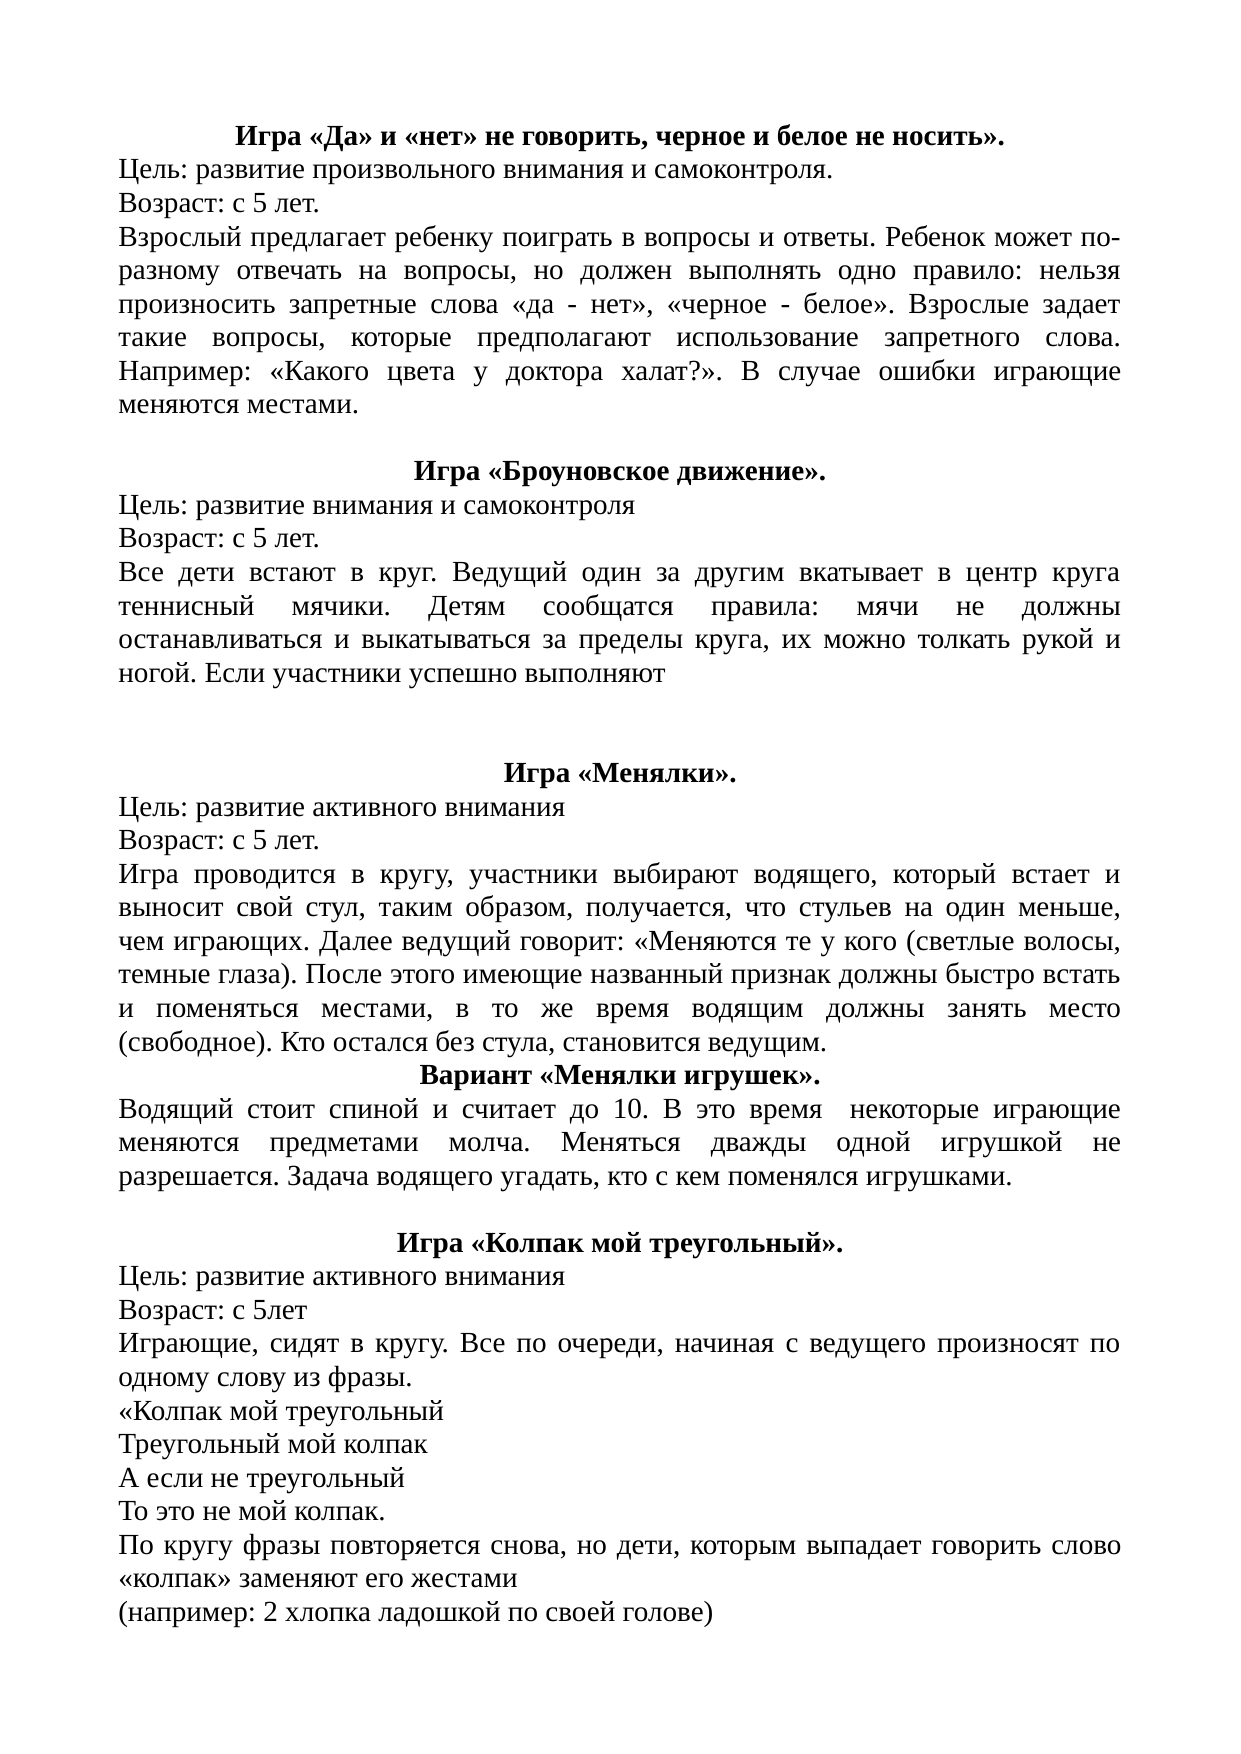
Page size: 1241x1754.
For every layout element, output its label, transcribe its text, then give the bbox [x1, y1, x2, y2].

text Игра «Менялки». [118, 755, 1122, 789]
text Вариант «Менялки игрушек». [118, 1057, 1122, 1091]
text Игра «Броуновское движение». [118, 453, 1122, 487]
text Цель: развитие внимания и самоконтроля [118, 487, 1122, 521]
text Игра «Да» и «нет» не говорить, черное и белое не носить». [118, 118, 1122, 152]
text По кругу фразы повторяется снова, но дети, которым выпадает говорить слово «колпак» заменяют его жестами [118, 1527, 1122, 1594]
text То это не мой колпак. [118, 1493, 1122, 1527]
text Цель: развитие активного внимания [118, 1258, 1122, 1292]
text А если не треугольный [118, 1460, 1122, 1493]
text Возраст: с 5 лет. [118, 521, 1122, 554]
text Игра проводится в кругу, участники выбирают водящего, который встает и выносит свой стул, таким образом, получается, что стульев на один меньше, чем играющих. Далее ведущий говорит: «Меняются те у кого (светлые волосы, темные глаза). После этого имеющие названный признак должны быстро встать и поменяться местами, в то же время водящим должны занять место (свободное). Кто остался без стула, становится ведущим. [118, 856, 1122, 1057]
text Треугольный мой колпак [118, 1426, 1122, 1460]
text Водящий стоит спиной и считает до 10. В это время некоторые играющие меняются предметами молча. Меняться дважды одной игрушкой не разрешается. Задача водящего угадать, кто с кем поменялся игрушками. [118, 1091, 1122, 1191]
text (например: 2 хлопка ладошкой по своей голове) [118, 1594, 1122, 1627]
text Цель: развитие активного внимания [118, 789, 1122, 822]
text Все дети встают в круг. Ведущий один за другим вкатывает в центр круга теннисный мячики. Детям сообщатся правила: мячи не должны останавливаться и выкатываться за пределы круга, их можно толкать рукой и ногой. Если участники успешно выполняют [118, 554, 1122, 688]
text Играющие, сидят в кругу. Все по очереди, начиная с ведущего произносят по одному слову из фразы. [118, 1326, 1122, 1393]
text «Колпак мой треугольный [118, 1393, 1122, 1426]
text Взрослый предлагает ребенку поиграть в вопросы и ответы. Ребенок может по-разному отвечать на вопросы, но должен выполнять одно правило: нельзя произносить запретные слова «да - нет», «черное - белое». Взрослые задает такие вопросы, которые предполагают использование запретного слова. Например: «Какого цвета у доктора халат?». В случае ошибки играющие меняются местами. [118, 219, 1122, 420]
text Возраст: с 5 лет. [118, 822, 1122, 856]
text Возраст: с 5лет [118, 1292, 1122, 1326]
text Цель: развитие произвольного внимания и самоконтроля. [118, 152, 1122, 185]
text Возраст: с 5 лет. [118, 185, 1122, 219]
text Игра «Колпак мой треугольный». [118, 1225, 1122, 1258]
